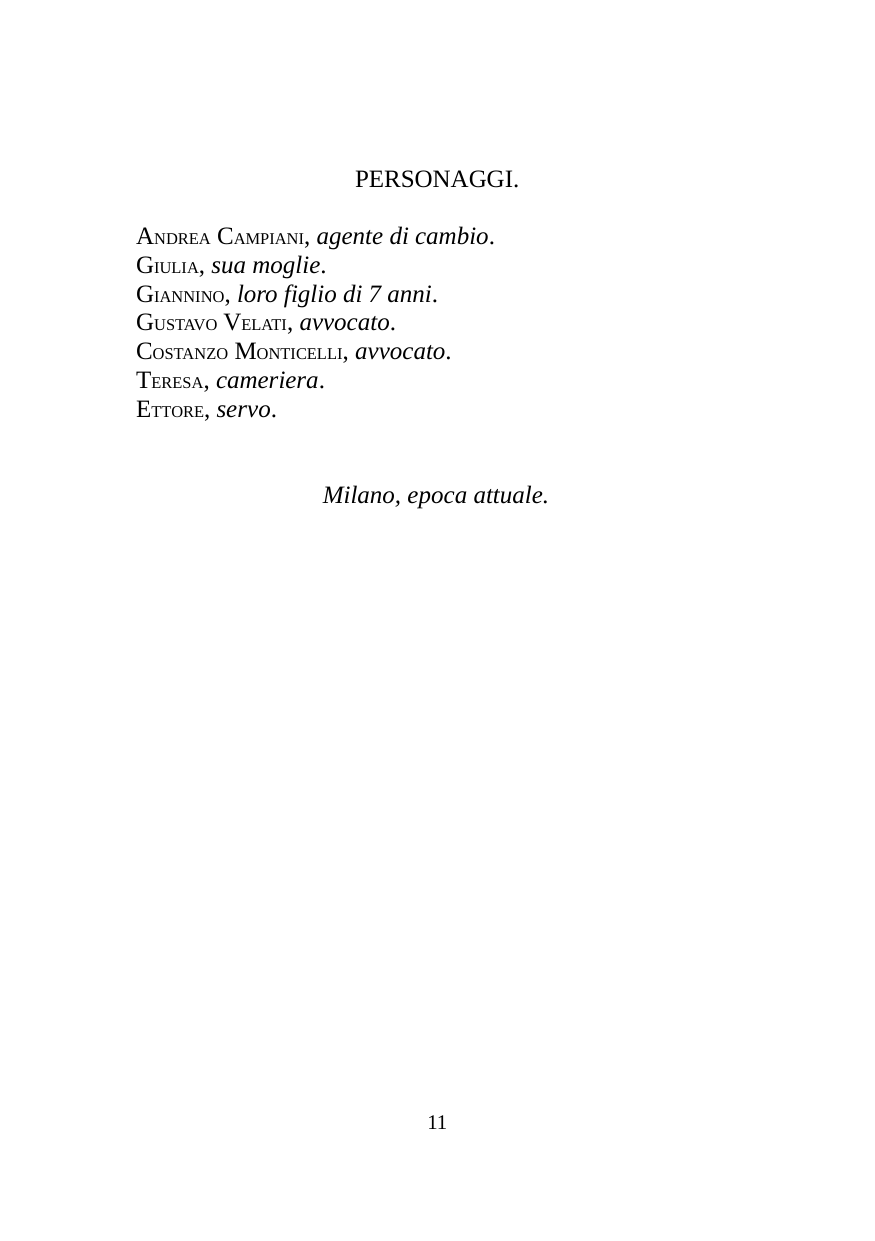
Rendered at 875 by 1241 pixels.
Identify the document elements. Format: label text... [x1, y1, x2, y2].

text Ettore, servo. [106, 394, 768, 422]
text Milano, epoca attuale. [106, 480, 768, 509]
text PERSONAGGI. [106, 164, 768, 192]
text Giulia, sua moglie. [106, 250, 768, 279]
text Teresa, cameriera. [106, 365, 768, 394]
text Giannino, loro figlio di 7 anni. [106, 279, 768, 307]
text Andrea Campiani, agente di cambio. [106, 221, 768, 250]
text Gustavo Velati, avvocato. [106, 307, 768, 336]
text Costanzo Monticelli, avvocato. [106, 336, 768, 365]
